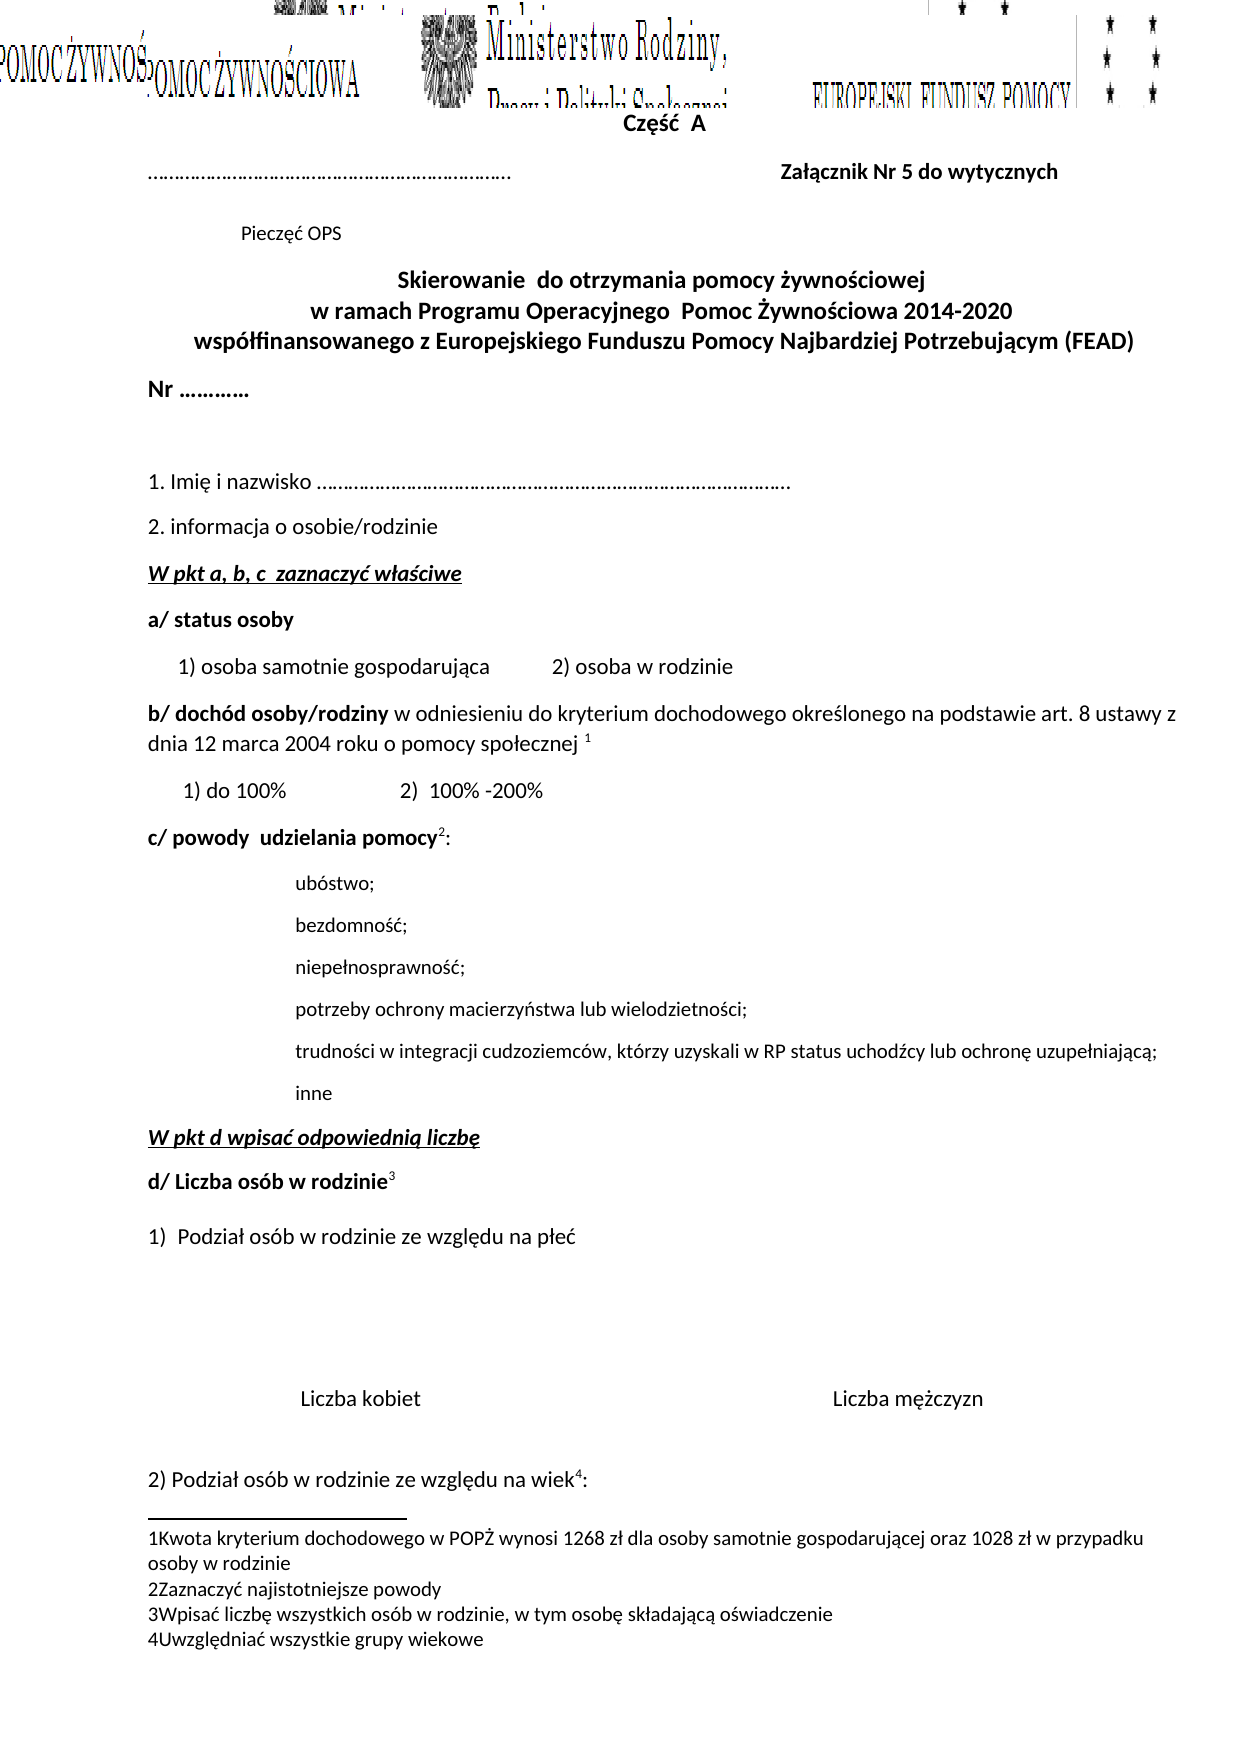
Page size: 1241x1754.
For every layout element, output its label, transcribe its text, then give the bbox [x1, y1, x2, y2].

text Uwzględniać wszystkie grupy wiekowe [148, 1627, 1181, 1652]
text a/ status osoby [148, 606, 1181, 633]
text Zaznaczyć najistotniejsze powody [148, 1576, 1181, 1601]
text 1. Imię i nazwisko ……………………………………………………………………………… [148, 467, 1181, 495]
text 1) osoba samotnie gospodarująca 2) osoba w rodzinie [148, 652, 1181, 680]
text niepełnosprawność; [148, 954, 1181, 980]
text Skierowanie do otrzymania pomocy żywnościowej w ramach Programu Operacyjnego Pomoc Żywnościowa 2014-2020 współfinansowanego z Europejskiego Funduszu Pomocy Najbardziej Potrzebującym (FEAD) [148, 264, 1181, 356]
picture [0, 0, 1182, 108]
text W pkt a, b, c zaznaczyć właściwe [148, 559, 1181, 587]
text Wpisać liczbę wszystkich osób w rodzinie, w tym osobę składającą oświadczenie [148, 1601, 1181, 1627]
text …………………………………………………………… Załącznik Nr 5 do wytycznych Pieczęć OPS [148, 157, 1181, 246]
text 2. informacja o osobie/rodzinie [148, 512, 1181, 540]
text inne [295, 1081, 1181, 1106]
text ubóstwo; [148, 870, 1181, 896]
text W pkt d wpisać odpowiednią liczbę [148, 1123, 1181, 1151]
text potrzeby ochrony macierzyństwa lub wielodzietności; [148, 996, 1181, 1022]
text c/ powody udzielania pomocy: [148, 823, 1181, 851]
text bezdomność; [148, 912, 1181, 938]
text Część A [148, 108, 1181, 138]
text d/ Liczba osób w rodzinie [148, 1167, 1181, 1195]
text 1) do 100% 2) 100% -200% [148, 776, 1181, 804]
list Podział osób w rodzinie ze względu na płeć [148, 1222, 1181, 1251]
text trudności w integracji cudzoziemców, którzy uzyskali w RP status uchodźcy lub ochronę uzupełniającą; [210, 1038, 1181, 1064]
text Nr ………… [148, 373, 1181, 403]
text Kwota kryterium dochodowego w POPŻ wynosi 1268 zł dla osoby samotnie gospodarującej oraz 1028 zł w przypadku osoby w rodzinie [148, 1525, 1181, 1576]
text Liczba kobiet Liczba mężczyzn [148, 1384, 1181, 1413]
text 2) Podział osób w rodzinie ze względu na wiek: [148, 1466, 1181, 1494]
text b/ dochód osoby/rodziny w odniesieniu do kryterium dochodowego określonego na podstawie art. 8 ustawy z dnia 12 marca 2004 roku o pomocy społecznej [148, 699, 1181, 757]
